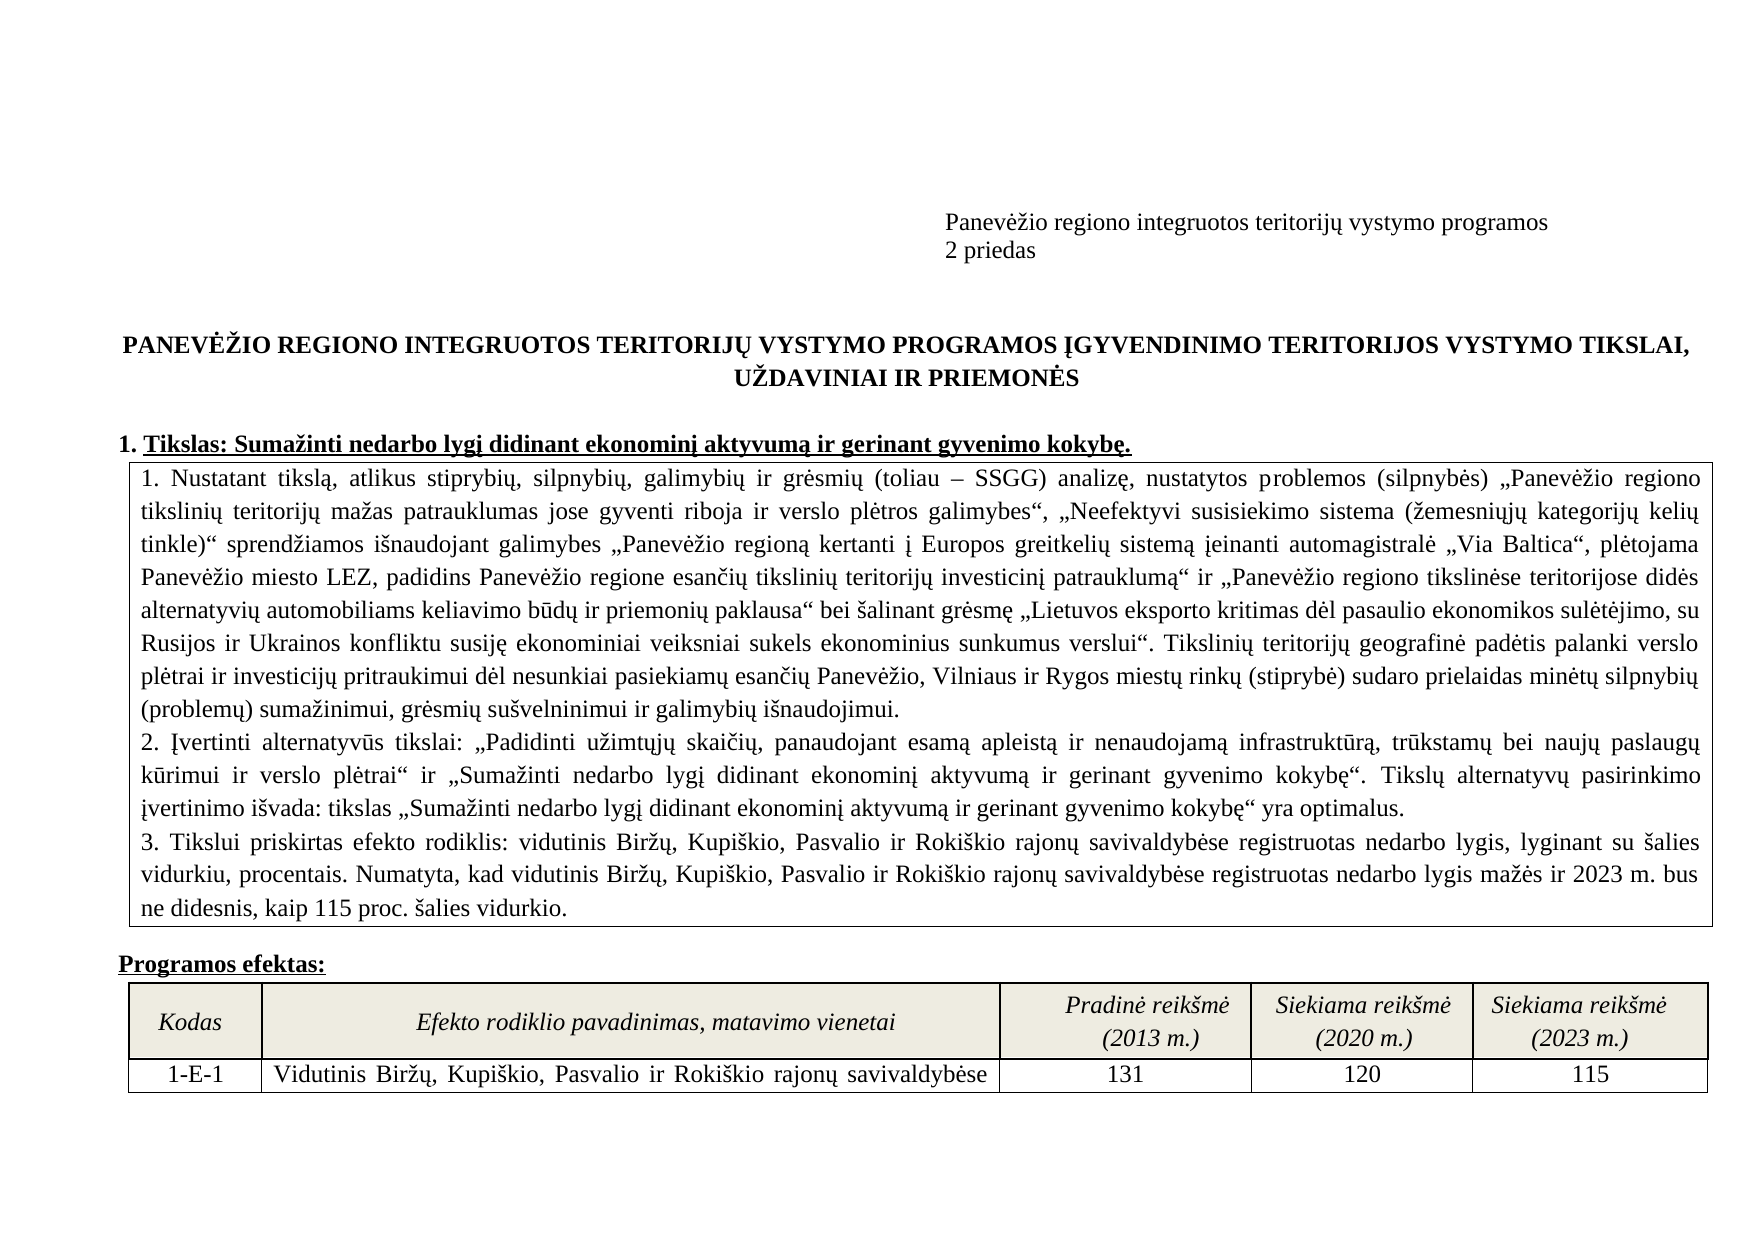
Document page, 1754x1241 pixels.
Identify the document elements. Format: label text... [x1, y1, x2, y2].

table_cell 131 [1000, 1060, 1251, 1092]
table_header Siekiama reikšmė (2020 m.) [1252, 984, 1472, 1057]
table_header Efekto rodiklio pavadinimas, matavimo vienetai [263, 984, 999, 1057]
table_cell Vidutinis Biržų, Kupiškio, Pasvalio ir Rokiškio rajonų savivaldybėse [262, 1060, 999, 1092]
table_cell 115 [1473, 1060, 1707, 1092]
text 1. Tikslas: Sumažinti nedarbo lygį didinant ekonominį aktyvumą ir gerinant gyvenimo kokybę. [118, 429, 1695, 458]
text 2 priedas [118, 235, 1695, 264]
table_header Siekiama reikšmė (2023 m.) [1474, 984, 1707, 1057]
table_cell 1-E-1 [129, 1060, 261, 1092]
table_header 1. Nustatant tikslą, atlikus stiprybių, silpnybių, galimybių ir grėsmių (toliau – SSGG) analizę, nustatytos problemos (silpnybės) „Panevėžio regiono tikslinių teritorijų mažas patrauklumas jose gyventi riboja ir verslo plėtros galimybes“, „Neefektyvi susisiekimo sistema (žemesniųjų kategorijų kelių tinkle)“ sprendžiamos išnaudojant galimybes „Panevėžio regioną kertanti į Europos greitkelių sistemą įeinanti automagistralė „Via Baltica“, plėtojama Panevėžio miesto LEZ, padidins Panevėžio regione esančių tikslinių teritorijų investicinį patrauklumą“ ir „Panevėžio regiono tikslinėse teritorijose didės alternatyvių automobiliams keliavimo būdų ir priemonių paklausa“ bei šalinant grėsmę „Lietuvos eksporto kritimas dėl pasaulio ekonomikos sulėtėjimo, su Rusijos ir Ukrainos konfliktu susiję ekonominiai veiksniai sukels ekonominius sunkumus verslui“. Tikslinių teritorijų geografinė padėtis palanki verslo plėtrai ir investicijų pritraukimui dėl nesunkiai pasiekiamų esančių Panevėžio, Vilniaus ir Rygos miestų rinkų (stiprybė) sudaro prielaidas minėtų silpnybių (problemų) sumažinimui, grėsmių sušvelninimui ir galimybių išnaudojimui. 2. Įvertinti alternatyvūs tikslai: „Padidinti užimtųjų skaičių, panaudojant esamą apleistą ir nenaudojamą infrastruktūrą, trūkstamų bei naujų paslaugų kūrimui ir verslo plėtrai“ ir „Sumažinti nedarbo lygį didinant ekonominį aktyvumą ir gerinant gyvenimo kokybę“. Tikslų alternatyvų pasirinkimo įvertinimo išvada: tikslas „Sumažinti nedarbo lygį didinant ekonominį aktyvumą ir gerinant gyvenimo kokybę“ yra optimalus. 3. Tikslui priskirtas efekto rodiklis: vidutinis Biržų, Kupiškio, Pasvalio ir Rokiškio rajonų savivaldybėse registruotas nedarbo lygis, lyginant su šalies vidurkiu, procentais. Numatyta, kad vidutinis Biržų, Kupiškio, Pasvalio ir Rokiškio rajonų savivaldybėse registruotas nedarbo lygis mažės ir 2023 m. bus ne didesnis, kaip 115 proc. šalies vidurkio. [130, 463, 1712, 926]
table_cell 120 [1252, 1060, 1472, 1092]
text Panevėžio regiono integruotos teritorijų vystymo programos [118, 207, 1695, 235]
text Programos efektas: [118, 949, 1695, 977]
table_header Pradinė reikšmė (2013 m.) [1001, 984, 1250, 1057]
text PANEVĖŽIO REGIONO INTEGRUOTOS TERITORIJŲ VYSTYMO PROGRAMOS ĮGYVENDINIMO TERITORIJOS VYSTYMO TIKSLAI, UŽDAVINIAI IR PRIEMONĖS [118, 330, 1695, 392]
table_header Kodas [130, 984, 261, 1057]
